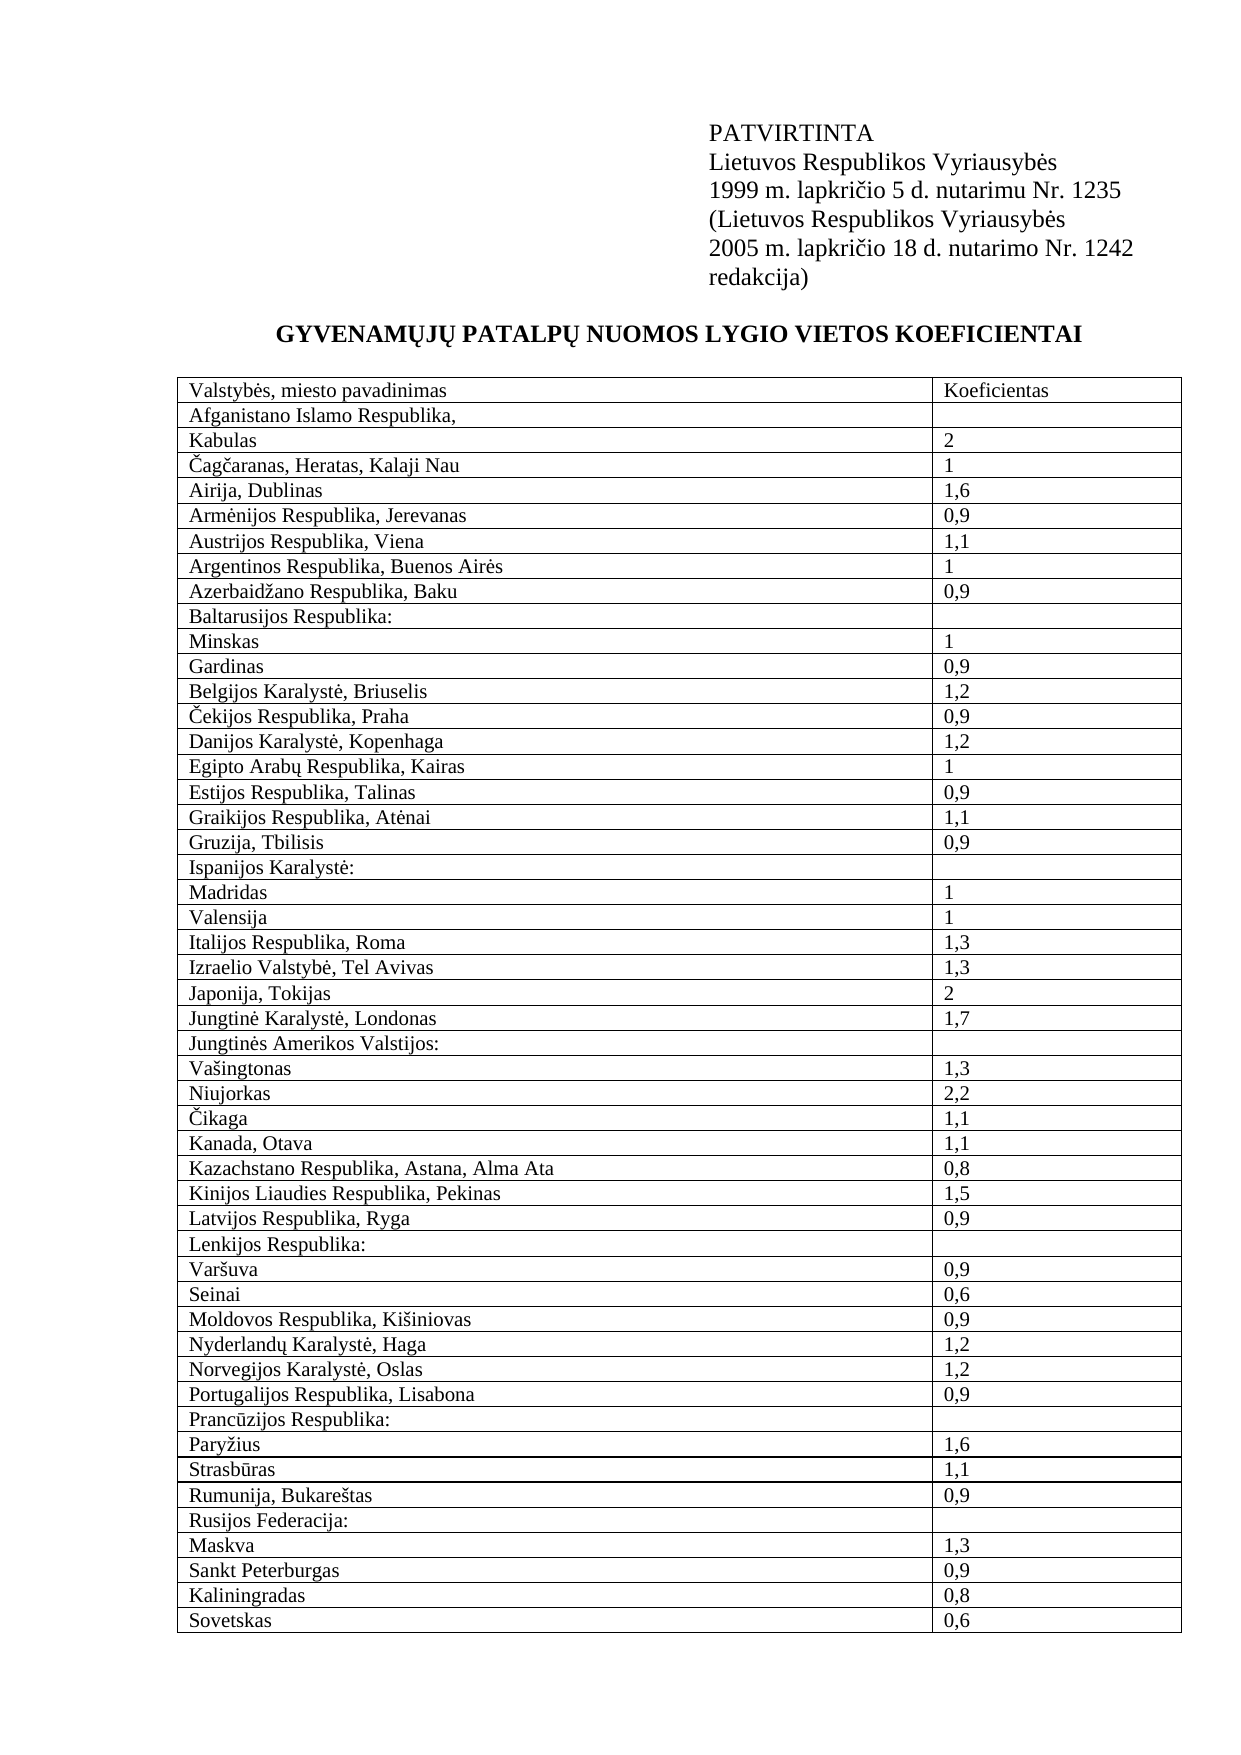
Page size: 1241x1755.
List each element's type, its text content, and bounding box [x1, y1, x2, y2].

table_cell 1,7 [933, 1006, 1181, 1029]
table_cell 0,9 [933, 830, 1181, 854]
table_cell 1,1 [933, 1131, 1181, 1155]
table_cell 1,1 [933, 529, 1181, 553]
table_cell Egipto Arabų Respublika, Kairas [178, 755, 932, 778]
table_cell 1 [933, 755, 1181, 778]
table_cell Portugalijos Respublika, Lisabona [178, 1382, 932, 1406]
table_header Valstybės, miesto pavadinimas [178, 378, 932, 402]
table_cell Rusijos Federacija: [178, 1508, 932, 1532]
table_cell [933, 1407, 1181, 1431]
table_cell Izraelio Valstybė, Tel Avivas [178, 955, 932, 979]
table_cell Sankt Peterburgas [178, 1558, 932, 1582]
table_cell Čikaga [178, 1106, 932, 1130]
table_cell Kaliningradas [178, 1583, 932, 1607]
table_cell 1,3 [933, 930, 1181, 954]
text PATVIRTINTA [177, 118, 1181, 147]
table_cell Varšuva [178, 1257, 932, 1281]
table_cell Azerbaidžano Respublika, Baku [178, 579, 932, 603]
table_cell 0,9 [933, 1558, 1181, 1582]
table_cell Airija, Dublinas [178, 478, 932, 502]
table_cell 0,9 [933, 1206, 1181, 1230]
text (Lietuvos Respublikos Vyriausybės [177, 204, 1181, 233]
table_cell Vašingtonas [178, 1056, 932, 1080]
text GYVENAMŲJŲ PATALPŲ NUOMOS LYGIO VIETOS KOEFICIENTAI [177, 319, 1181, 348]
table_cell Jungtinė Karalystė, Londonas [178, 1006, 932, 1029]
table_cell 0,9 [933, 1483, 1181, 1507]
table_cell Italijos Respublika, Roma [178, 930, 932, 954]
table_cell 1,6 [933, 1432, 1181, 1456]
table_cell 1,2 [933, 679, 1181, 703]
table_cell 2 [933, 980, 1181, 1004]
table_cell Armėnijos Respublika, Jerevanas [178, 504, 932, 527]
table_cell Moldovos Respublika, Kišiniovas [178, 1307, 932, 1331]
text 1999 m. lapkričio 5 d. nutarimu Nr. 1235 [177, 176, 1181, 204]
table_cell Kazachstano Respublika, Astana, Alma Ata [178, 1156, 932, 1180]
table_cell Kinijos Liaudies Respublika, Pekinas [178, 1181, 932, 1205]
table_cell Graikijos Respublika, Atėnai [178, 805, 932, 829]
table_cell 1,5 [933, 1181, 1181, 1205]
text 2005 m. lapkričio 18 d. nutarimo Nr. 1242 [177, 233, 1181, 262]
table_cell Prancūzijos Respublika: [178, 1407, 932, 1431]
table_cell 2,2 [933, 1081, 1181, 1105]
table_cell Baltarusijos Respublika: [178, 604, 932, 628]
table_cell 1,1 [933, 805, 1181, 829]
table_cell 0,9 [933, 504, 1181, 527]
table_cell 1 [933, 629, 1181, 653]
table_cell Maskva [178, 1533, 932, 1557]
table_cell Valensija [178, 905, 932, 929]
table_cell [933, 1231, 1181, 1256]
table_cell Niujorkas [178, 1081, 932, 1105]
table_cell 0,9 [933, 654, 1181, 678]
text redakcija) [177, 262, 1181, 291]
table_cell 1 [933, 554, 1181, 578]
table_cell [933, 855, 1181, 879]
table_cell 1,2 [933, 729, 1181, 753]
table_cell Gardinas [178, 654, 932, 678]
table_cell Belgijos Karalystė, Briuselis [178, 679, 932, 703]
table_cell 1,6 [933, 478, 1181, 502]
table_header Koeficientas [933, 378, 1181, 402]
table_cell Austrijos Respublika, Viena [178, 529, 932, 553]
table_cell [933, 1031, 1181, 1055]
table_cell Kanada, Otava [178, 1131, 932, 1155]
table_cell 1,2 [933, 1332, 1181, 1356]
table_cell Danijos Karalystė, Kopenhaga [178, 729, 932, 753]
table_cell Argentinos Respublika, Buenos Airės [178, 554, 932, 578]
table_cell [933, 1508, 1181, 1532]
table_cell [933, 604, 1181, 628]
table_cell 0,9 [933, 704, 1181, 728]
table_cell Latvijos Respublika, Ryga [178, 1206, 932, 1230]
table_cell 0,6 [933, 1282, 1181, 1306]
table_cell Čekijos Respublika, Praha [178, 704, 932, 728]
table_cell 1,2 [933, 1357, 1181, 1381]
table_cell 0,9 [933, 780, 1181, 804]
table_cell 1,1 [933, 1106, 1181, 1130]
table_cell 1 [933, 453, 1181, 477]
table_cell Seinai [178, 1282, 932, 1306]
table_cell 0,9 [933, 1257, 1181, 1281]
text Lietuvos Respublikos Vyriausybės [177, 147, 1181, 176]
table_cell Strasbūras [178, 1458, 932, 1481]
table_cell 1,3 [933, 1533, 1181, 1557]
table_cell 0,6 [933, 1608, 1181, 1632]
table_cell Rumunija, Bukareštas [178, 1483, 932, 1507]
table_cell [933, 403, 1181, 427]
table_cell Kabulas [178, 428, 932, 452]
table_cell 1,3 [933, 1056, 1181, 1080]
table_cell Paryžius [178, 1432, 932, 1456]
table_cell 1,3 [933, 955, 1181, 979]
table_cell Japonija, Tokijas [178, 980, 932, 1004]
table_cell Jungtinės Amerikos Valstijos: [178, 1031, 932, 1055]
table_cell Lenkijos Respublika: [178, 1231, 932, 1256]
table_cell 0,9 [933, 1382, 1181, 1406]
table_cell Afganistano Islamo Respublika, [178, 403, 932, 427]
table_cell Gruzija, Tbilisis [178, 830, 932, 854]
table_cell Ispanijos Karalystė: [178, 855, 932, 879]
table_cell 0,9 [933, 1307, 1181, 1331]
table_cell 0,8 [933, 1156, 1181, 1180]
table_cell Estijos Respublika, Talinas [178, 780, 932, 804]
table_cell 1 [933, 880, 1181, 904]
table_cell 0,8 [933, 1583, 1181, 1607]
table_cell Nyderlandų Karalystė, Haga [178, 1332, 932, 1356]
table_cell Čagčaranas, Heratas, Kalaji Nau [178, 453, 932, 477]
table_cell 1 [933, 905, 1181, 929]
table_cell 2 [933, 428, 1181, 452]
table_cell Norvegijos Karalystė, Oslas [178, 1357, 932, 1381]
table_cell Madridas [178, 880, 932, 904]
table_cell Minskas [178, 629, 932, 653]
table_cell 1,1 [933, 1458, 1181, 1481]
table_cell Sovetskas [178, 1608, 932, 1632]
table_cell 0,9 [933, 579, 1181, 603]
